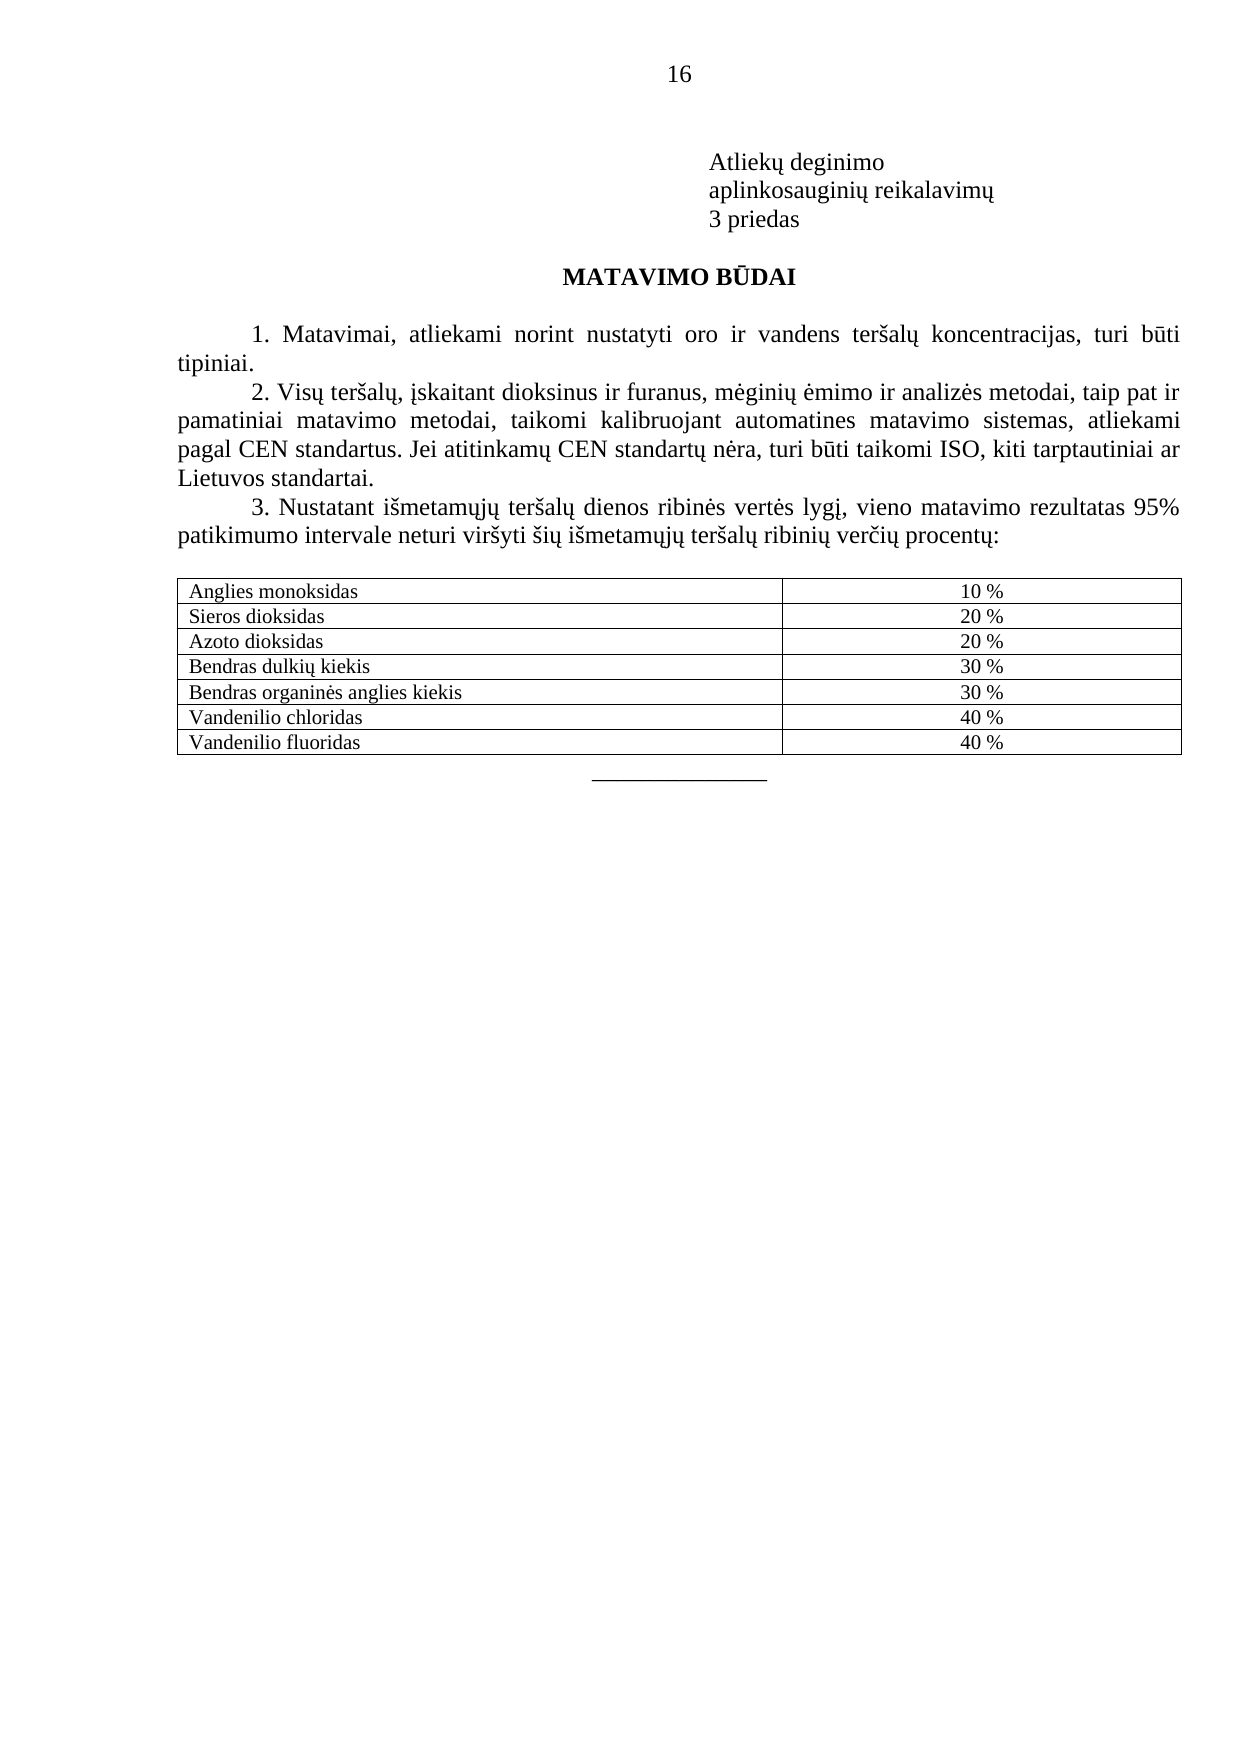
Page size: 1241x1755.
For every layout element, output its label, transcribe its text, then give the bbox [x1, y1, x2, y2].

table_cell Bendras organinės anglies kiekis [178, 680, 782, 704]
text ______________ [177, 755, 1181, 784]
table_cell 40 % [783, 730, 1181, 754]
table_cell Bendras dulkių kiekis [178, 655, 782, 678]
table_cell 40 % [783, 705, 1181, 729]
table_header 10 % [783, 579, 1181, 603]
table_cell 30 % [783, 680, 1181, 704]
table_cell Sieros dioksidas [178, 604, 782, 628]
table_cell Vandenilio chloridas [178, 705, 782, 729]
text 3. Nustatant išmetamųjų teršalų dienos ribinės vertės lygį, vieno matavimo rezultatas 95% patikimumo intervale neturi viršyti šių išmetamųjų teršalų ribinių verčių procentų: [177, 492, 1181, 549]
text 2. Visų teršalų, įskaitant dioksinus ir furanus, mėginių ėmimo ir analizės metodai, taip pat ir pamatiniai matavimo metodai, taikomi kalibruojant automatines matavimo sistemas, atliekami pagal CEN standartus. Jei atitinkamų CEN standartų nėra, turi būti taikomi ISO, kiti tarptautiniai ar Lietuvos standartai. [177, 377, 1181, 492]
table_cell Azoto dioksidas [178, 629, 782, 653]
table_cell Vandenilio fluoridas [178, 730, 782, 754]
table_cell 20 % [783, 604, 1181, 628]
text 1. Matavimai, atliekami norint nustatyti oro ir vandens teršalų koncentracijas, turi būti tipiniai. [177, 319, 1181, 377]
table_cell 20 % [783, 629, 1181, 653]
table_cell 30 % [783, 655, 1181, 678]
text 3 priedas [177, 204, 1181, 233]
table_header Anglies monoksidas [178, 579, 782, 603]
text Atliekų deginimo [177, 147, 1181, 176]
text MATAVIMO BŪDAI [177, 262, 1181, 291]
text aplinkosauginių reikalavimų [177, 176, 1181, 204]
